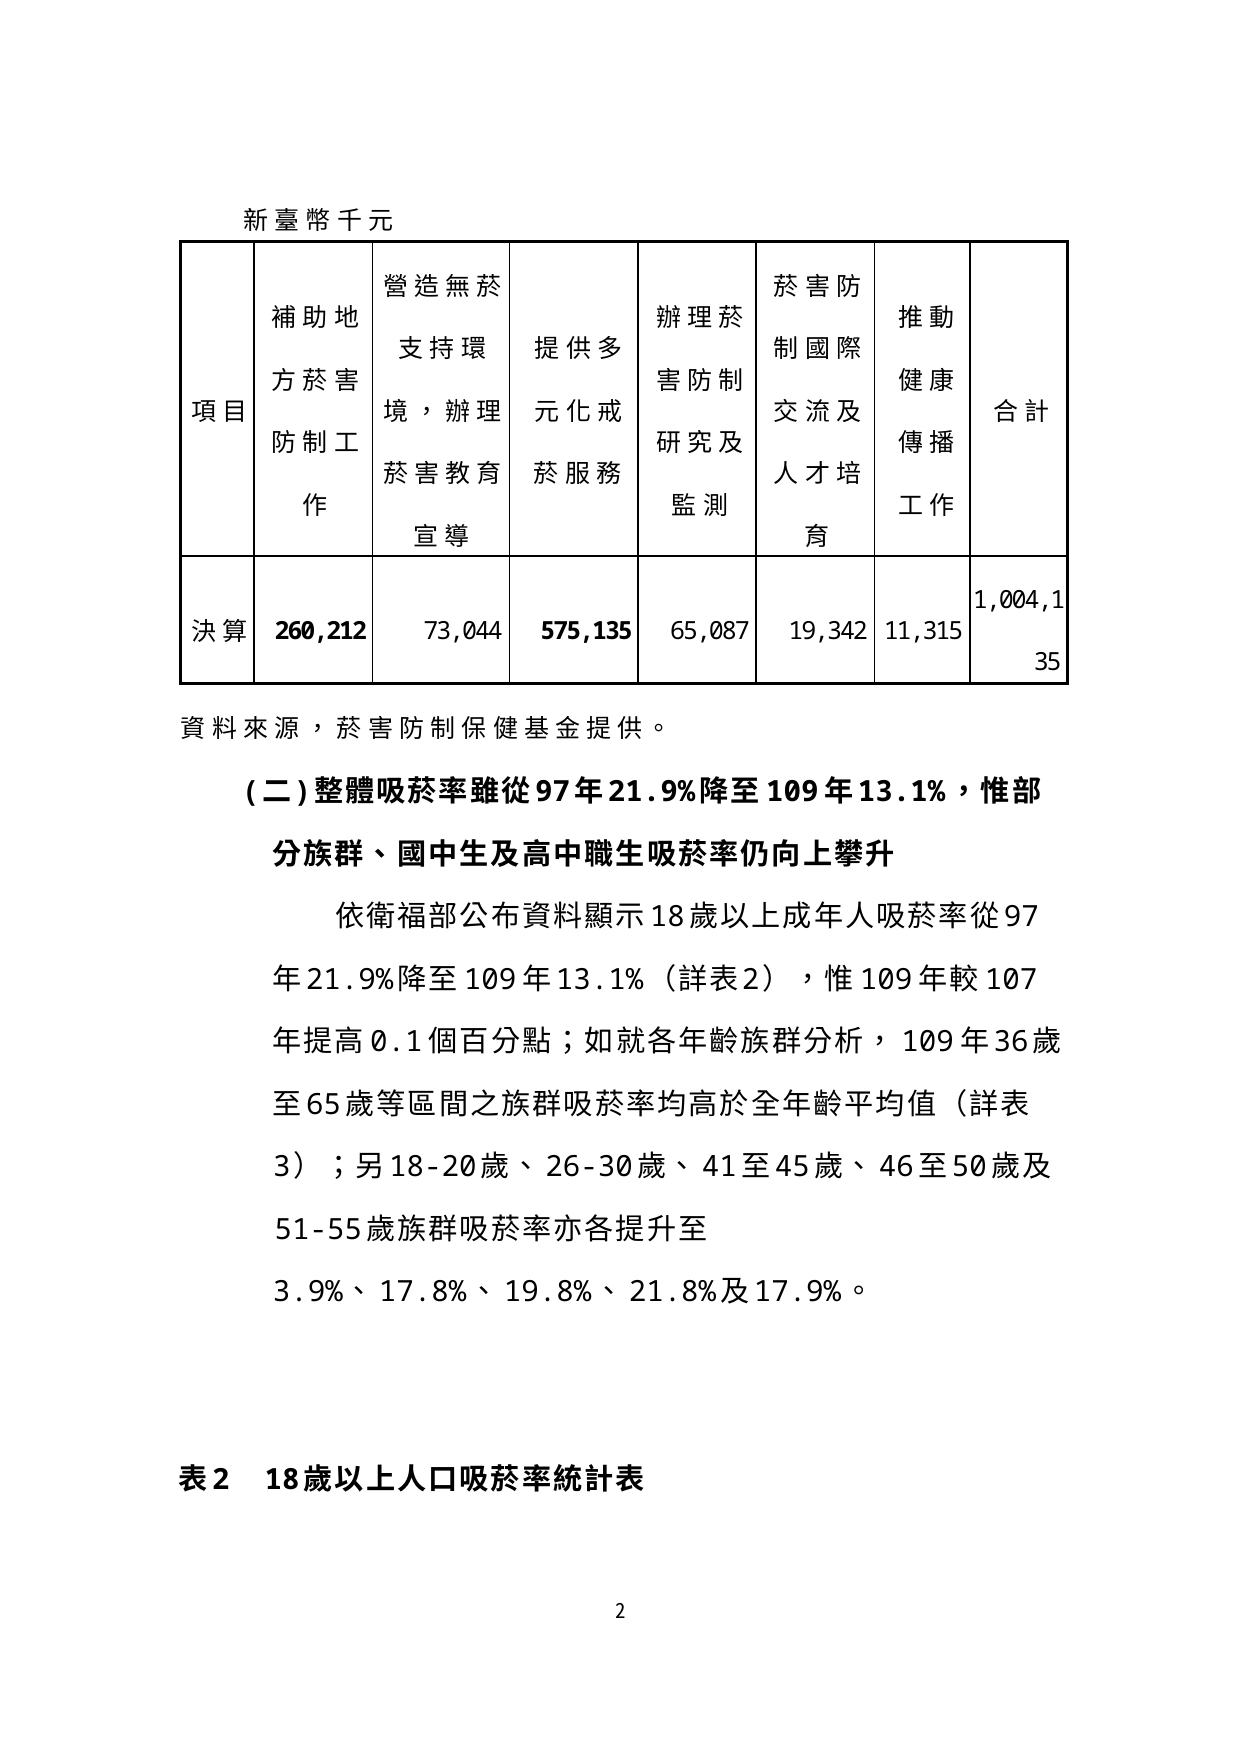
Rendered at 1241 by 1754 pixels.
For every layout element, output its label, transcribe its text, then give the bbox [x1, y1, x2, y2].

table_cell 決算 [182, 557, 253, 682]
table_header 項目 [182, 243, 253, 555]
table_cell 19,342 [757, 557, 874, 682]
text 新臺幣千元 [177, 177, 1078, 240]
table_cell 65,087 [639, 557, 755, 682]
table_header 營造無菸支持環境，辦理菸害教育宣導 [373, 243, 509, 555]
table_header 提供多元化戒菸服務 [510, 243, 637, 555]
table_header 菸害防制國際交流及人才培育 [757, 243, 874, 555]
table_header 補助地方菸害防制工作 [255, 243, 372, 555]
table_cell 260,212 [255, 557, 372, 682]
table_cell 11,315 [875, 557, 969, 682]
text 資料來源，菸害防制保健基金提供。 [177, 685, 1063, 747]
table_header 辦理菸害防制研究及監測 [639, 243, 755, 555]
table_cell 73,044 [373, 557, 509, 682]
table_cell 1,004,135 [971, 557, 1066, 682]
text 表2 18歲以上人口吸菸率統計表 [177, 1435, 1122, 1497]
table_header 合計 [971, 243, 1066, 555]
table_header 推動健康傳播工作 [875, 243, 969, 555]
text (二)整體吸菸率雖從97年21.9%降至109年13.1%，惟部分族群、國中生及高中職生吸菸率仍向上攀升 [236, 747, 1063, 872]
text 依衛福部公布資料顯示18歲以上成年人吸菸率從97年21.9%降至109年13.1%（詳表2），惟109年較107年提高0.1個百分點；如就各年齡族群分析，109年36歲至65歲等區間之族群吸菸率均高於全年齡平均值（詳表3）；另18-20歲、26-30歲、41至45歲、46至50歲及51-55歲族群吸菸率亦各提升至3.9%、17.8%、19.8%、21.8%及17.9%。 [266, 872, 1063, 1310]
table_cell 575,135 [510, 557, 637, 682]
